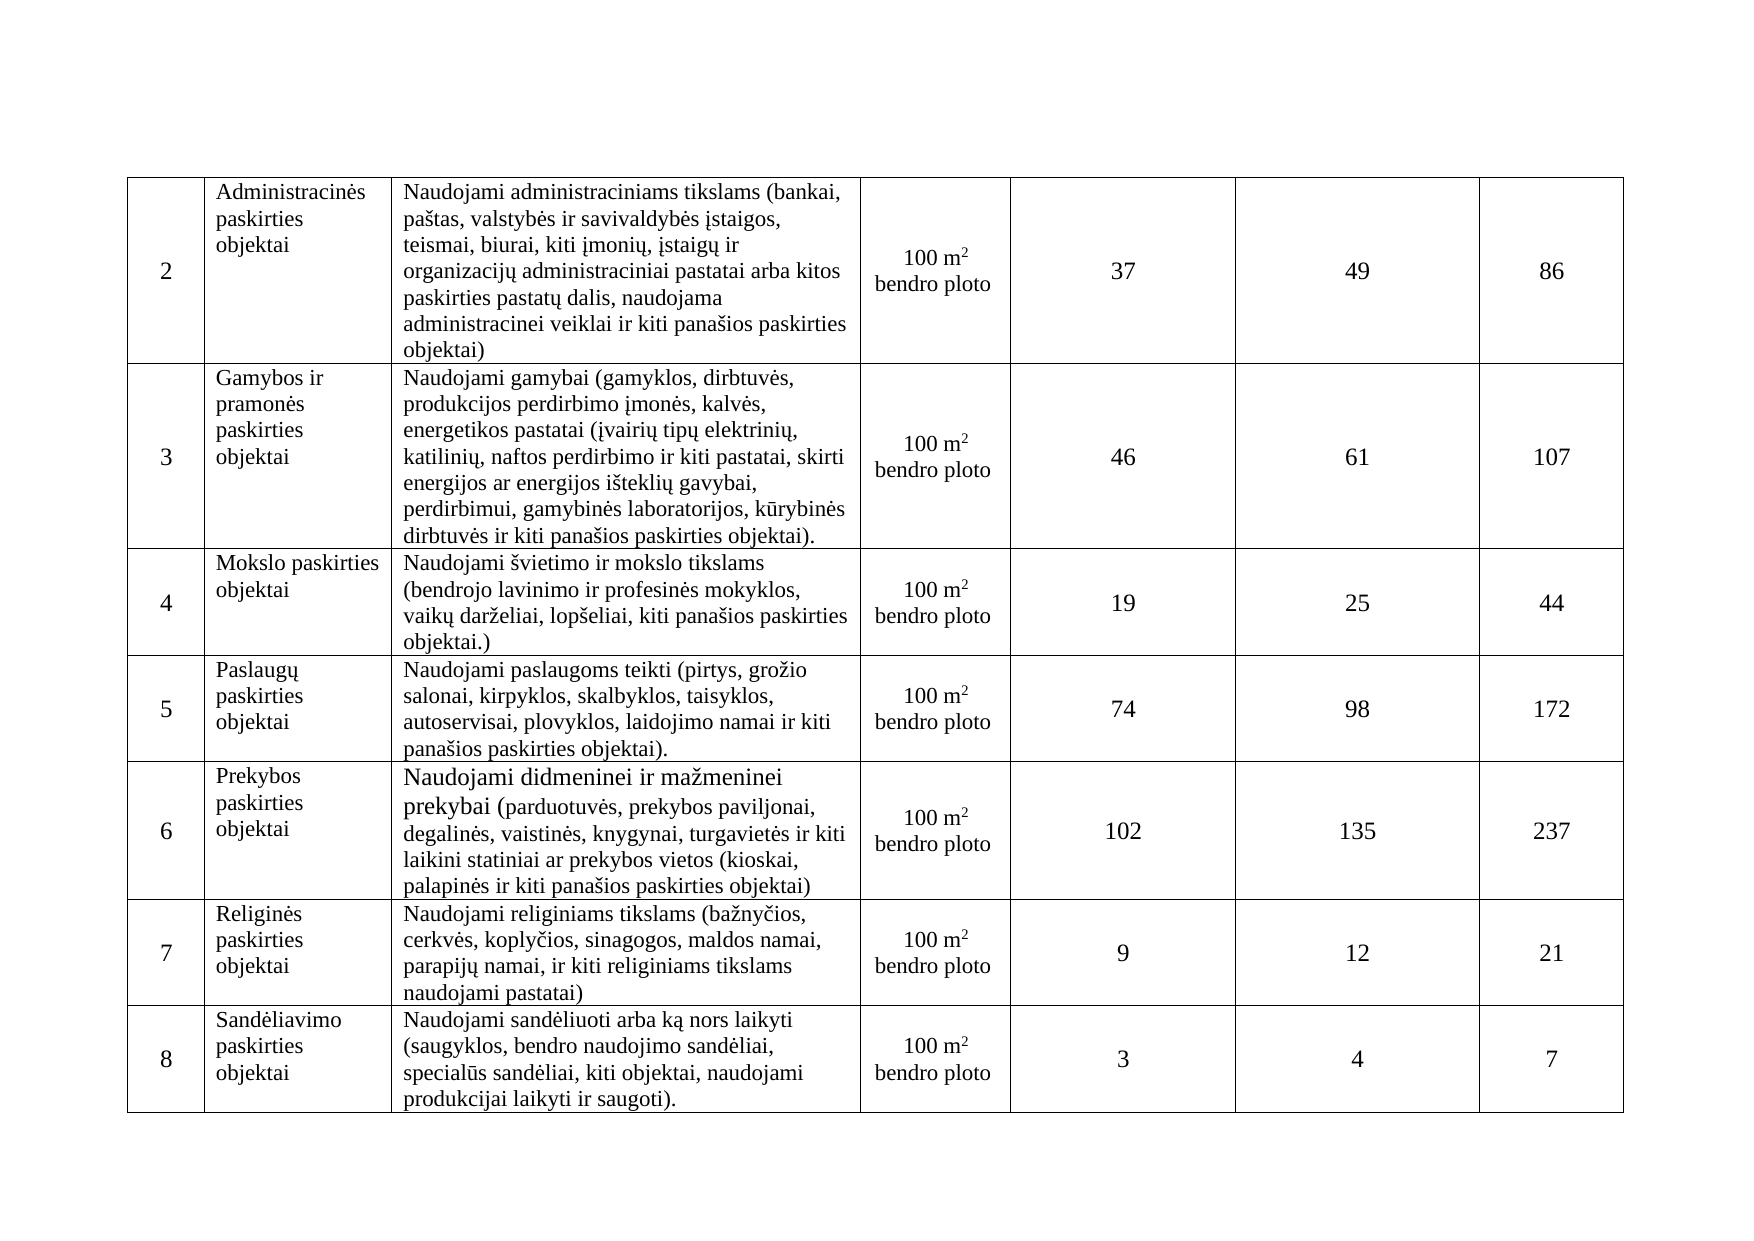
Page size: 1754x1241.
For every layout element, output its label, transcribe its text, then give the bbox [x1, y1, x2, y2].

table_cell 98 [1236, 656, 1479, 761]
table_cell 100 m2 bendro ploto [861, 900, 1010, 1005]
table_cell Administracinės paskirties objektai [205, 178, 391, 363]
table_cell Naudojami švietimo ir mokslo tikslams (bendrojo lavinimo ir profesinės mokyklos, vaikų darželiai, lopšeliai, kiti panašios paskirties objektai.) [392, 549, 860, 655]
table_cell 100 m2 bendro ploto [861, 656, 1010, 761]
table_cell 4 [128, 549, 204, 655]
table_cell Naudojami gamybai (gamyklos, dirbtuvės, produkcijos perdirbimo įmonės, kalvės, energetikos pastatai (įvairių tipų elektrinių, katilinių, naftos perdirbimo ir kiti pastatai, skirti energijos ar energijos išteklių gavybai, perdirbimui, gamybinės laboratorijos, kūrybinės dirbtuvės ir kiti panašios paskirties objektai). [392, 364, 860, 548]
table_cell 46 [1011, 364, 1235, 548]
table_cell 107 [1480, 364, 1623, 548]
table_cell 3 [128, 364, 204, 548]
table_cell 100 m2 bendro ploto [861, 364, 1010, 548]
table_cell 7 [128, 900, 204, 1005]
table_cell 100 m2 bendro ploto [861, 1006, 1010, 1112]
table_cell Naudojami sandėliuoti arba ką nors laikyti (saugyklos, bendro naudojimo sandėliai, specialūs sandėliai, kiti objektai, naudojami produkcijai laikyti ir saugoti). [392, 1006, 860, 1112]
table_cell 86 [1480, 178, 1623, 363]
table_cell 237 [1480, 762, 1623, 899]
table_cell 7 [1480, 1006, 1623, 1112]
table_cell 44 [1480, 549, 1623, 655]
table_cell 9 [1011, 900, 1235, 1005]
table_cell 172 [1480, 656, 1623, 761]
table_cell 21 [1480, 900, 1623, 1005]
table_cell 3 [1011, 1006, 1235, 1112]
table_cell 2 [128, 178, 204, 363]
table_cell 19 [1011, 549, 1235, 655]
table_cell Sandėliavimo paskirties objektai [205, 1006, 391, 1112]
table_cell Paslaugų paskirties objektai [205, 656, 391, 761]
table_cell Mokslo paskirties objektai [205, 549, 391, 655]
table_cell Naudojami paslaugoms teikti (pirtys, grožio salonai, kirpyklos, skalbyklos, taisyklos, autoservisai, plovyklos, laidojimo namai ir kiti panašios paskirties objektai). [392, 656, 860, 761]
table_cell Naudojami religiniams tikslams (bažnyčios, cerkvės, koplyčios, sinagogos, maldos namai, parapijų namai, ir kiti religiniams tikslams naudojami pastatai) [392, 900, 860, 1005]
table_cell Prekybos paskirties objektai [205, 762, 391, 899]
table_cell 49 [1236, 178, 1479, 363]
table_cell 8 [128, 1006, 204, 1112]
table_cell 100 m2 bendro ploto [861, 549, 1010, 655]
table_cell 100 m2 bendro ploto [861, 762, 1010, 899]
table_cell 37 [1011, 178, 1235, 363]
table_cell 100 m2 bendro ploto [861, 178, 1010, 363]
table_cell 4 [1236, 1006, 1479, 1112]
table_cell 5 [128, 656, 204, 761]
table_cell 12 [1236, 900, 1479, 1005]
table_cell Naudojami administraciniams tikslams (bankai, paštas, valstybės ir savivaldybės įstaigos, teismai, biurai, kiti įmonių, įstaigų ir organizacijų administraciniai pastatai arba kitos paskirties pastatų dalis, naudojama administracinei veiklai ir kiti panašios paskirties objektai) [392, 178, 860, 363]
table_cell 74 [1011, 656, 1235, 761]
table_cell Naudojami didmeninei ir mažmeninei prekybai (parduotuvės, prekybos paviljonai, degalinės, vaistinės, knygynai, turgavietės ir kiti laikini statiniai ar prekybos vietos (kioskai, palapinės ir kiti panašios paskirties objektai) [392, 762, 860, 899]
table_cell Gamybos ir pramonės paskirties objektai [205, 364, 391, 548]
table_cell Religinės paskirties objektai [205, 900, 391, 1005]
table_cell 6 [128, 762, 204, 899]
table_cell 135 [1236, 762, 1479, 899]
table_cell 102 [1011, 762, 1235, 899]
table_cell 61 [1236, 364, 1479, 548]
table_cell 25 [1236, 549, 1479, 655]
